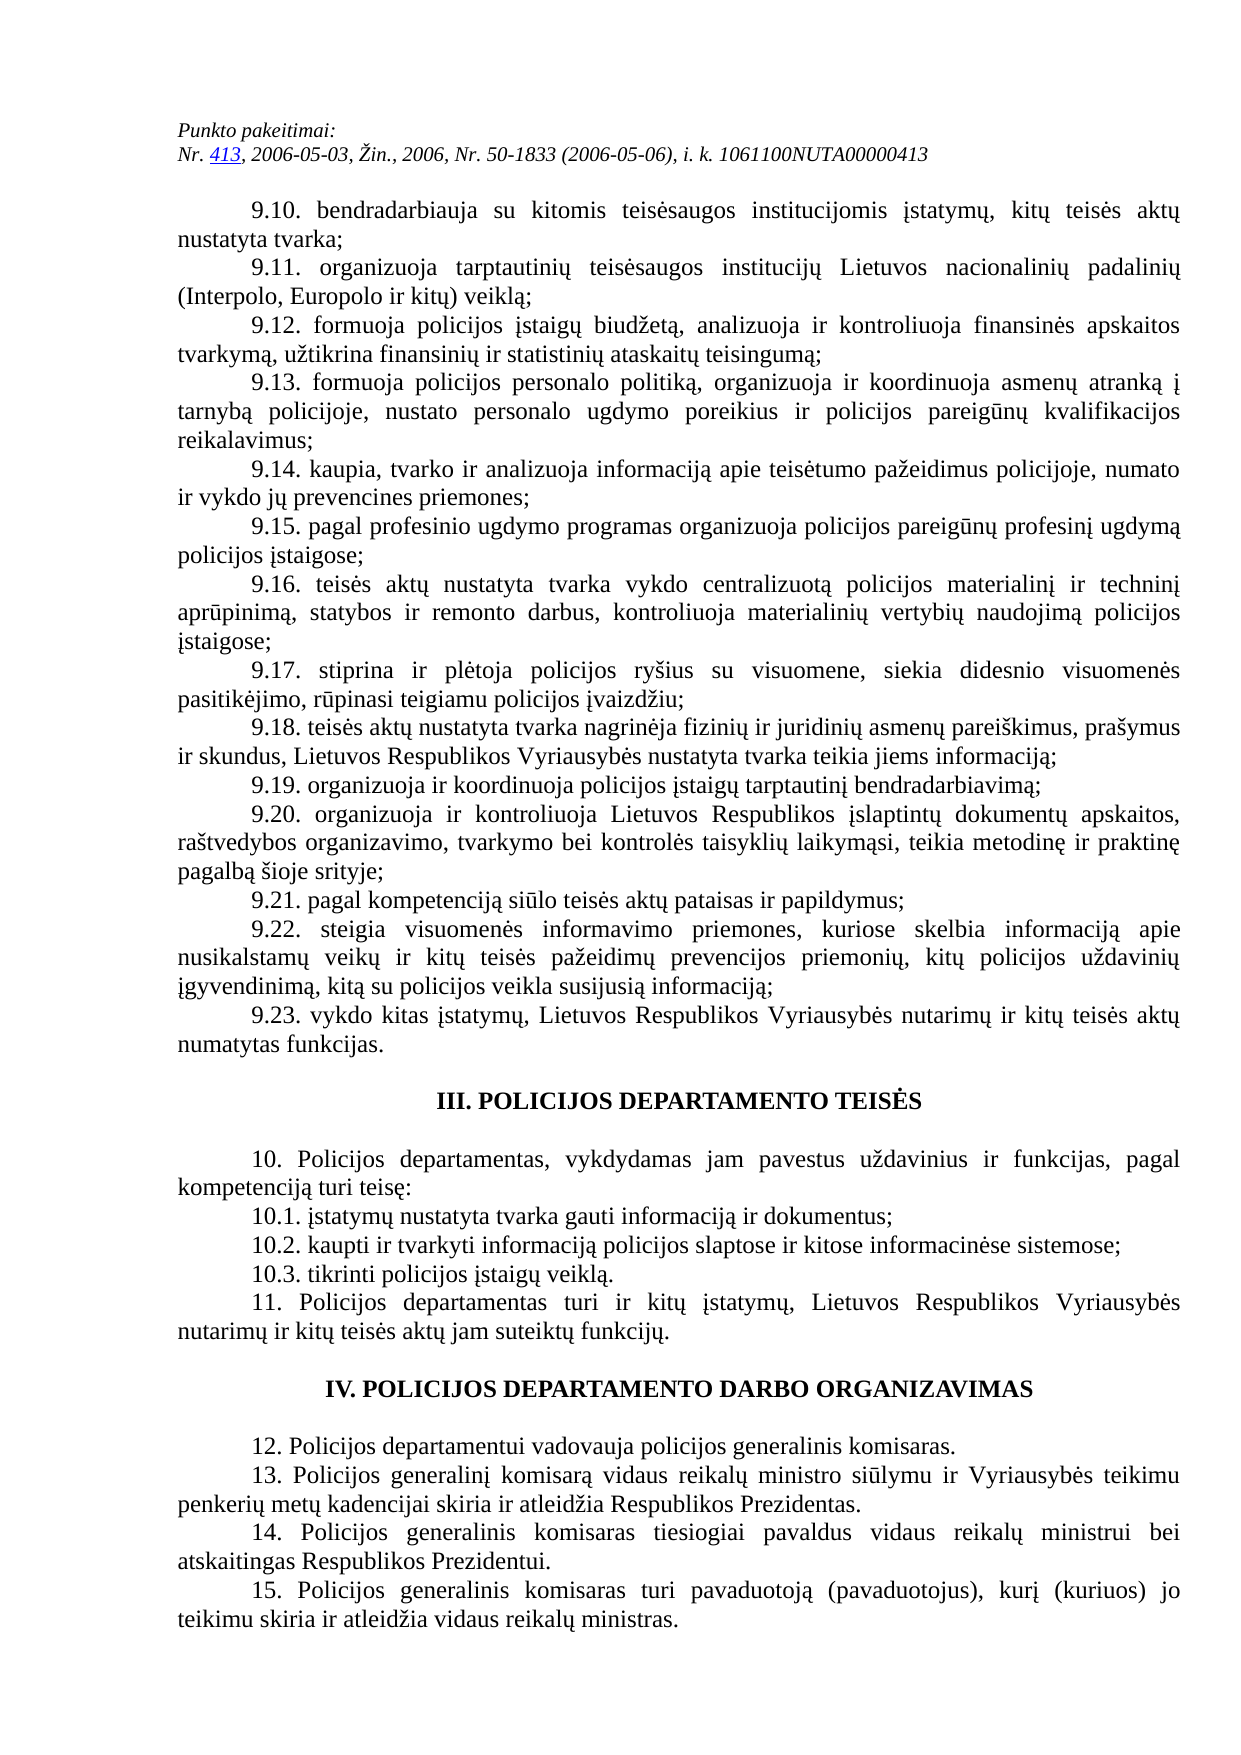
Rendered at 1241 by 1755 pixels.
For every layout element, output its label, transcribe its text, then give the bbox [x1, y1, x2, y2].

text 9.10. bendradarbiauja su kitomis teisėsaugos institucijomis įstatymų, kitų teisės aktų nustatyta tvarka; [177, 195, 1181, 252]
text 9.15. pagal profesinio ugdymo programas organizuoja policijos pareigūnų profesinį ugdymą policijos įstaigose; [177, 511, 1181, 569]
text 9.19. organizuoja ir koordinuoja policijos įstaigų tarptautinį bendradarbiavimą; [177, 770, 1181, 799]
text 9.12. formuoja policijos įstaigų biudžetą, analizuoja ir kontroliuoja finansinės apskaitos tvarkymą, užtikrina finansinių ir statistinių ataskaitų teisingumą; [177, 310, 1181, 367]
text IV. POLICIJOS DEPARTAMENTO DARBO ORGANIZAVIMAS [177, 1374, 1181, 1402]
text 15. Policijos generalinis komisaras turi pavaduotoją (pavaduotojus), kurį (kuriuos) jo teikimu skiria ir atleidžia vidaus reikalų ministras. [177, 1575, 1181, 1632]
text 13. Policijos generalinį komisarą vidaus reikalų ministro siūlymu ir Vyriausybės teikimu penkerių metų kadencijai skiria ir atleidžia Respublikos Prezidentas. [177, 1460, 1181, 1517]
text 9.18. teisės aktų nustatyta tvarka nagrinėja fizinių ir juridinių asmenų pareiškimus, prašymus ir skundus, Lietuvos Respublikos Vyriausybės nustatyta tvarka teikia jiems informaciją; [177, 712, 1181, 770]
text 14. Policijos generalinis komisaras tiesiogiai pavaldus vidaus reikalų ministrui bei atskaitingas Respublikos Prezidentui. [177, 1517, 1181, 1575]
text 10.1. įstatymų nustatyta tvarka gauti informaciją ir dokumentus; [177, 1201, 1181, 1230]
text 10.3. tikrinti policijos įstaigų veiklą. [177, 1259, 1181, 1287]
text 10. Policijos departamentas, vykdydamas jam pavestus uždavinius ir funkcijas, pagal kompetenciją turi teisę: [177, 1144, 1181, 1201]
text 9.13. formuoja policijos personalo politiką, organizuoja ir koordinuoja asmenų atranką į tarnybą policijoje, nustato personalo ugdymo poreikius ir policijos pareigūnų kvalifikacijos reikalavimus; [177, 367, 1181, 454]
text 9.23. vykdo kitas įstatymų, Lietuvos Respublikos Vyriausybės nutarimų ir kitų teisės aktų numatytas funkcijas. [177, 1000, 1181, 1057]
text 10.2. kaupti ir tvarkyti informaciją policijos slaptose ir kitose informacinėse sistemose; [177, 1230, 1181, 1259]
text Punkto pakeitimai: [177, 118, 1181, 142]
text 9.16. teisės aktų nustatyta tvarka vykdo centralizuotą policijos materialinį ir techninį aprūpinimą, statybos ir remonto darbus, kontroliuoja materialinių vertybių naudojimą policijos įstaigose; [177, 569, 1181, 655]
text Nr. 413, 2006-05-03, Žin., 2006, Nr. 50-1833 (2006-05-06), i. k. 1061100NUTA00000413 [177, 142, 1181, 166]
text 9.14. kaupia, tvarko ir analizuoja informaciją apie teisėtumo pažeidimus policijoje, numato ir vykdo jų prevencines priemones; [177, 454, 1181, 511]
text 9.21. pagal kompetenciją siūlo teisės aktų pataisas ir papildymus; [177, 885, 1181, 914]
text 12. Policijos departamentui vadovauja policijos generalinis komisaras. [177, 1431, 1181, 1460]
text 11. Policijos departamentas turi ir kitų įstatymų, Lietuvos Respublikos Vyriausybės nutarimų ir kitų teisės aktų jam suteiktų funkcijų. [177, 1287, 1181, 1345]
text 9.17. stiprina ir plėtoja policijos ryšius su visuomene, siekia didesnio visuomenės pasitikėjimo, rūpinasi teigiamu policijos įvaizdžiu; [177, 655, 1181, 712]
text 9.20. organizuoja ir kontroliuoja Lietuvos Respublikos įslaptintų dokumentų apskaitos, raštvedybos organizavimo, tvarkymo bei kontrolės taisyklių laikymąsi, teikia metodinę ir praktinę pagalbą šioje srityje; [177, 799, 1181, 885]
text 9.11. organizuoja tarptautinių teisėsaugos institucijų Lietuvos nacionalinių padalinių (Interpolo, Europolo ir kitų) veiklą; [177, 252, 1181, 310]
text III. POLICIJOS DEPARTAMENTO TEISĖS [177, 1086, 1181, 1115]
text 9.22. steigia visuomenės informavimo priemones, kuriose skelbia informaciją apie nusikalstamų veikų ir kitų teisės pažeidimų prevencijos priemonių, kitų policijos uždavinių įgyvendinimą, kitą su policijos veikla susijusią informaciją; [177, 914, 1181, 1000]
